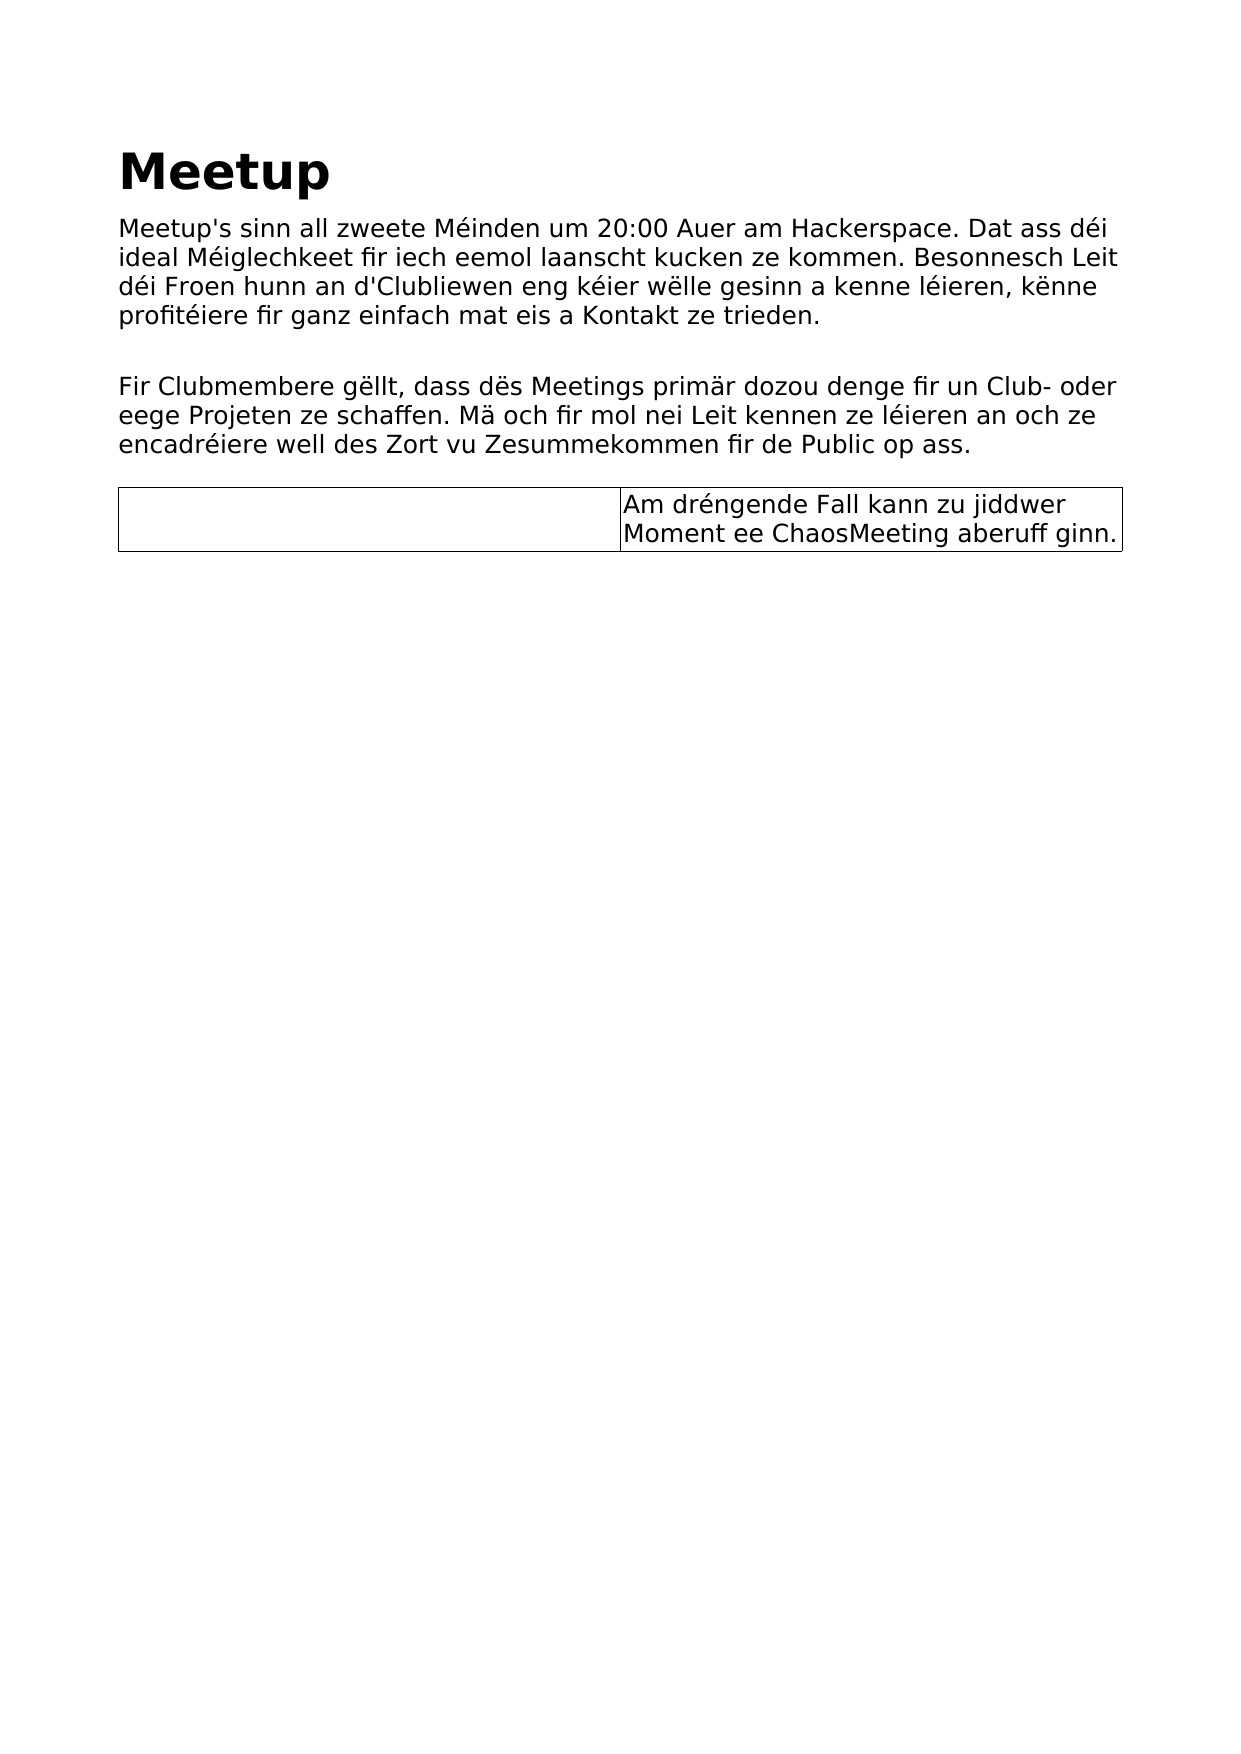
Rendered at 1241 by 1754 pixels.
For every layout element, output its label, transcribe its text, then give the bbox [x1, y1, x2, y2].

table_header Am dréngende Fall kann zu jiddwer Moment ee ChaosMeeting aberuff ginn. [621, 488, 1122, 551]
text Meetup's sinn all zweete Méinden um 20:00 Auer am Hackerspace. Dat ass déi ideal Méiglechkeet fir iech eemol laanscht kucken ze kommen. Besonnesch Leit déi Froen hunn an d'Clubliewen eng kéier wëlle gesinn a kenne léieren, kënne profitéiere fir ganz einfach mat eis a Kontakt ze trieden. [118, 214, 1122, 360]
subtitle Meetup [118, 143, 1122, 201]
text Fir Clubmembere gëllt, dass dës Meetings primär dozou denge fir un Club- oder eege Projeten ze schaffen. Mä och fir mol nei Leit kennen ze léieren an och ze encadréiere well des Zort vu Zesummekommen fir de Public op ass. [118, 372, 1122, 460]
table_header [119, 488, 620, 551]
